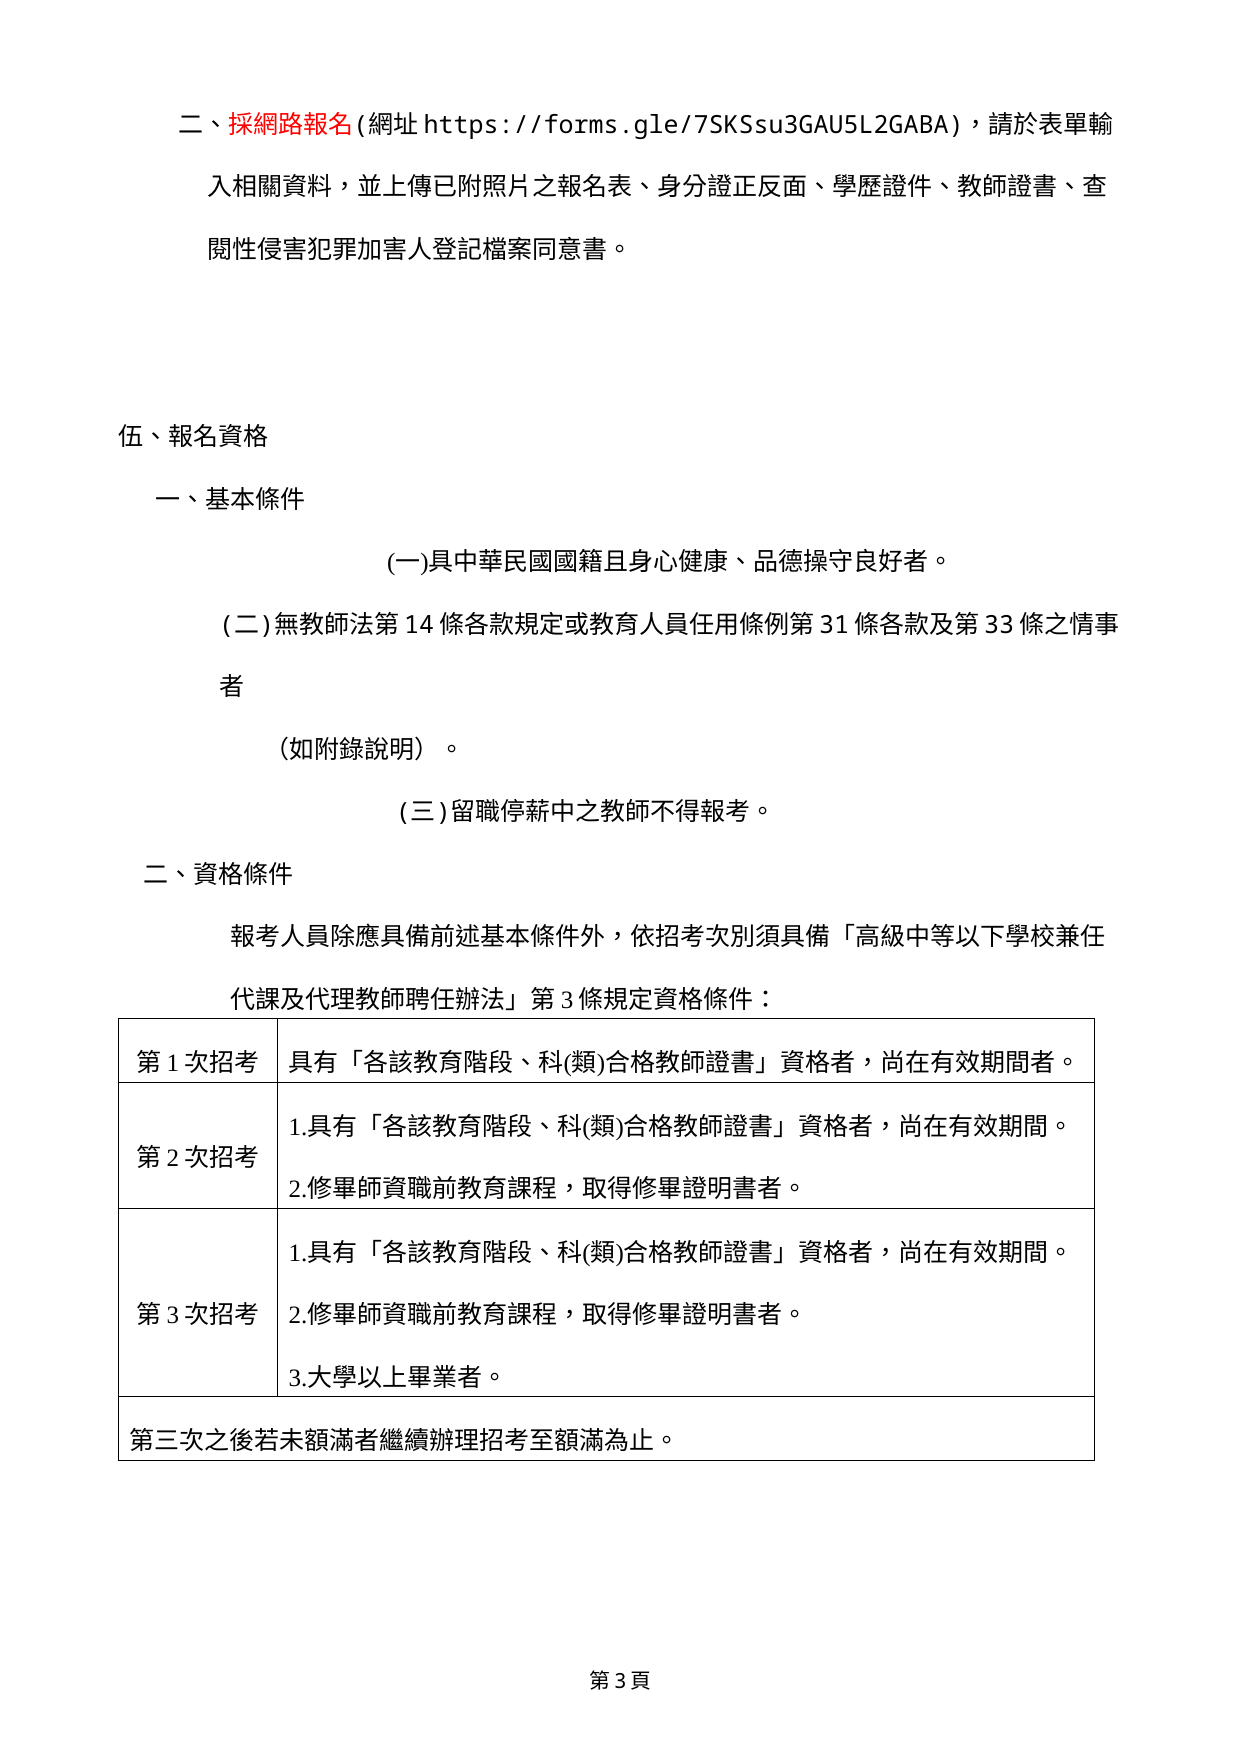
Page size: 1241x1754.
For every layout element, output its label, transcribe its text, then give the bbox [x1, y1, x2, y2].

text 伍、報名資格 [118, 393, 1122, 456]
table_cell 1.具有「各該教育階段、科(類)合格教師證書」資格者，尚在有效期間。 2.修畢師資職前教育課程，取得修畢證明書者。 3.大學以上畢業者。 [278, 1209, 1094, 1396]
table_header 具有「各該教育階段、科(類)合格教師證書」資格者，尚在有效期間者。 [278, 1019, 1094, 1082]
text 二、資格條件 [118, 831, 1122, 893]
text (一)具中華民國國籍且身心健康、品德操守良好者。 [381, 518, 1122, 581]
table_cell 第3次招考 [119, 1209, 277, 1396]
text 報考人員除應具備前述基本條件外，依招考次別須具備「高級中等以下學校兼任代課及代理教師聘任辦法」第3條規定資格條件： [231, 893, 1122, 1018]
text (三)留職停薪中之教師不得報考。 [381, 768, 1122, 831]
text 二、採網路報名(網址https://forms.gle/7SKSsu3GAU5L2GABA)，請於表單輸入相關資料，並上傳已附照片之報名表、身分證正反面、學歷證件、教師證書、查閱性侵害犯罪加害人登記檔案同意書。 [118, 81, 1122, 268]
text （如附錄說明）。 [219, 706, 1122, 768]
table_cell 第三次之後若未額滿者繼續辦理招考至額滿為止。 [119, 1397, 1094, 1460]
table_header 第1次招考 [119, 1019, 277, 1082]
table_cell 1.具有「各該教育階段、科(類)合格教師證書」資格者，尚在有效期間。 2.修畢師資職前教育課程，取得修畢證明書者。 [278, 1083, 1094, 1208]
table_cell 第2次招考 [119, 1083, 277, 1208]
text 一、基本條件 [143, 456, 1122, 518]
text (二)無教師法第14條各款規定或教育人員任用條例第31條各款及第33條之情事者 [219, 581, 1122, 706]
